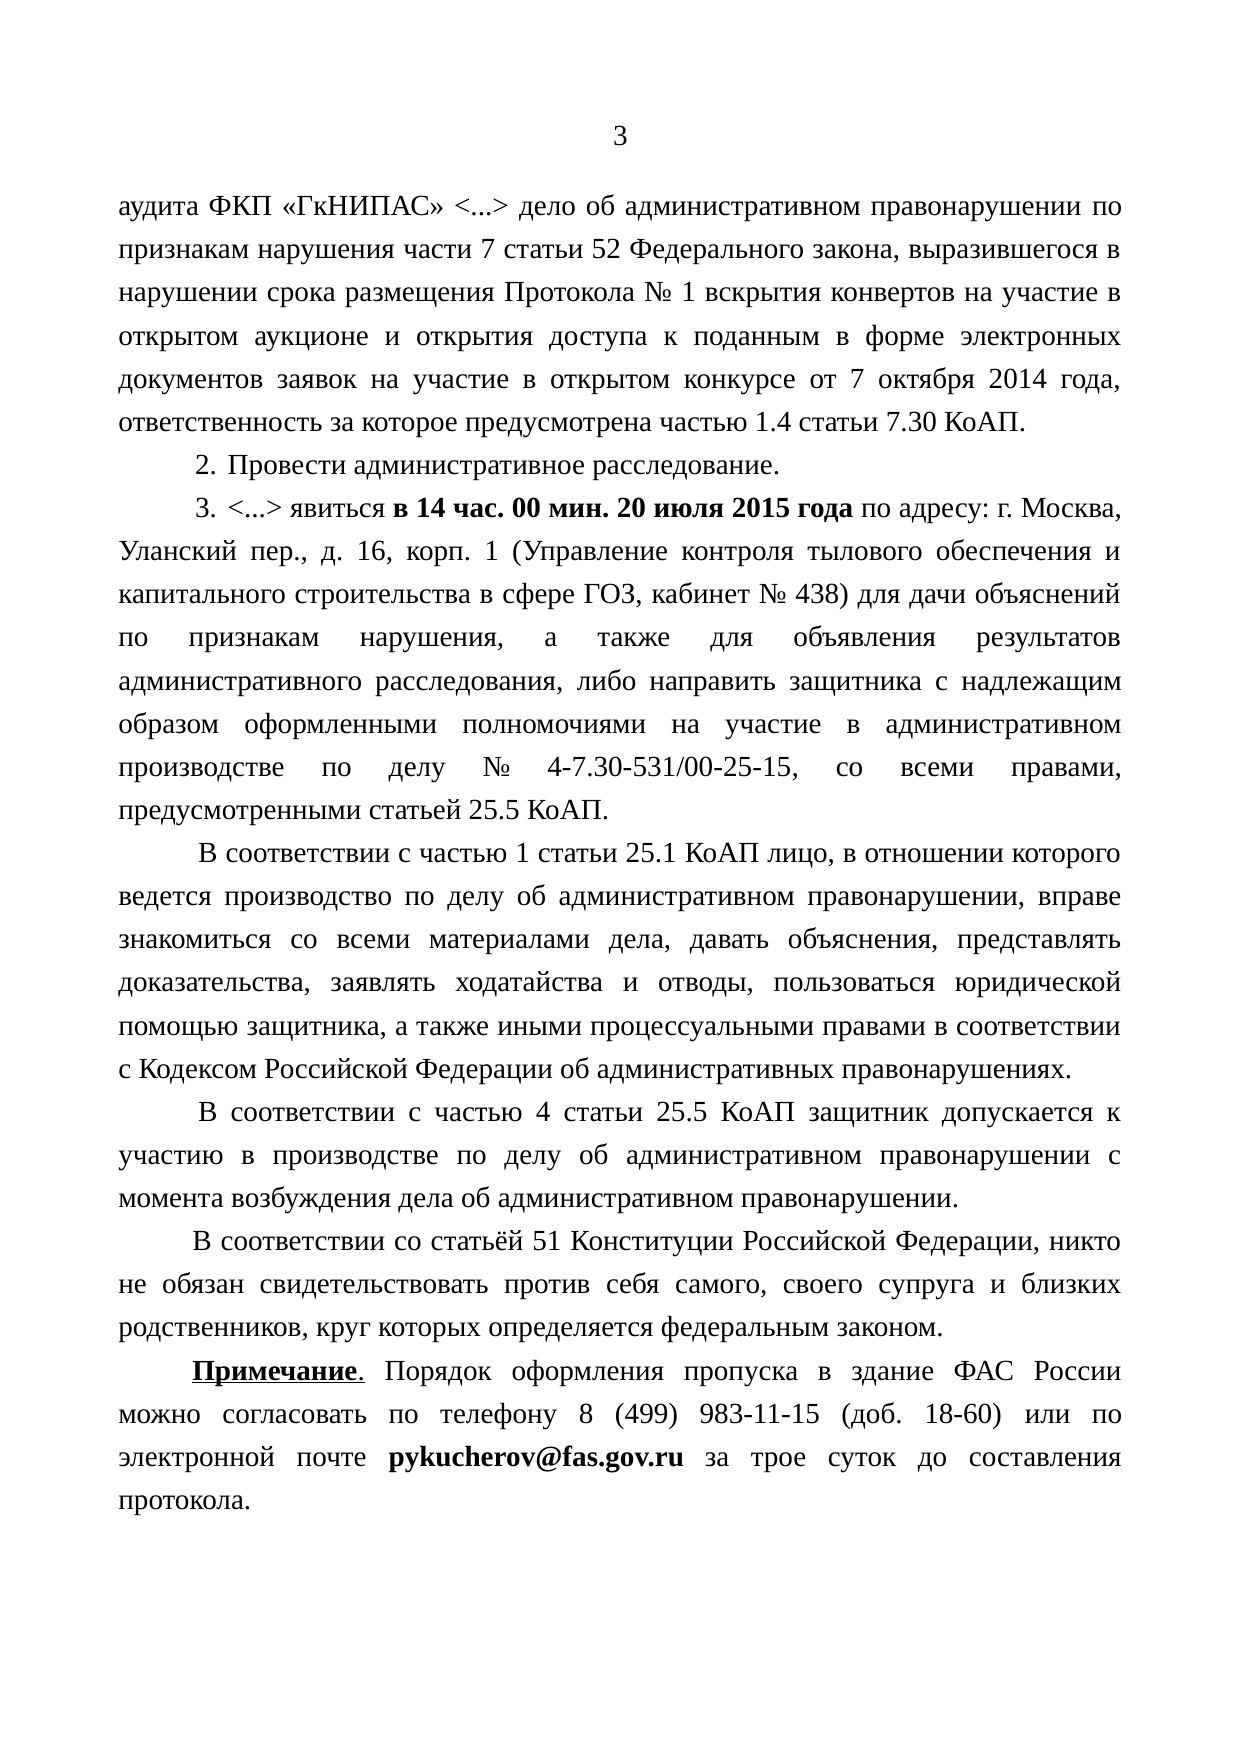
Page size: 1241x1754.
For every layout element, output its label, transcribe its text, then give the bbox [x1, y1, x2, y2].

text Примечание. Порядок оформления пропуска в здание ФАС России можно согласовать по телефону 8 (499) 983-11-15 (доб. 18-60) или по электронной почте pykucherov@fas.gov.ru за трое суток до составления протокола. [118, 1346, 1122, 1518]
list Провести административное расследование. [118, 440, 1122, 483]
list <...> явиться в 14 час. 00 мин. 20 июля 2015 года по адресу: г. Москва, Уланский пер., д. 16, корп. 1 (Управление контроля тылового обеспечения и капитального строительства в сфере ГОЗ, кабинет № 438) для дачи объяснений по признакам нарушения, а также для объявления результатов административного расследования, либо направить защитника с надлежащим образом оформленными полномочиями на участие в административном производстве по делу № 4-7.30-531/00-25-15, со всеми правами, предусмотренными статьей 25.5 КоАП. [118, 483, 1122, 828]
text В соответствии со статьёй 51 Конституции Российской Федерации, никто не обязан свидетельствовать против себя самого, своего супруга и близких родственников, круг которых определяется федеральным законом. [118, 1216, 1122, 1346]
text В соответствии с частью 1 статьи 25.1 КоАП лицо, в отношении которого ведется производство по делу об административном правонарушении, вправе знакомиться со всеми материалами дела, давать объяснения, представлять доказательства, заявлять ходатайства и отводы, пользоваться юридической помощью защитника, а также иными процессуальными правами в соответствии с Кодексом Российской Федерации об административных правонарушениях. [118, 828, 1122, 1087]
text В соответствии с частью 4 статьи 25.5 КоАП защитник допускается к участию в производстве по делу об административном правонарушении с момента возбуждения дела об административном правонарушении. [118, 1087, 1122, 1216]
list аудита ФКП «ГкНИПАС» <...> дело об административном правонарушении по признакам нарушения части 7 статьи 52 Федерального закона, выразившегося в нарушении срока размещения Протокола № 1 вскрытия конвертов на участие в открытом аукционе и открытия доступа к поданным в форме электронных документов заявок на участие в открытом конкурсе от 7 октября 2014 года, ответственность за которое предусмотрена частью 1.4 статьи 7.30 КоАП. [118, 181, 1122, 440]
